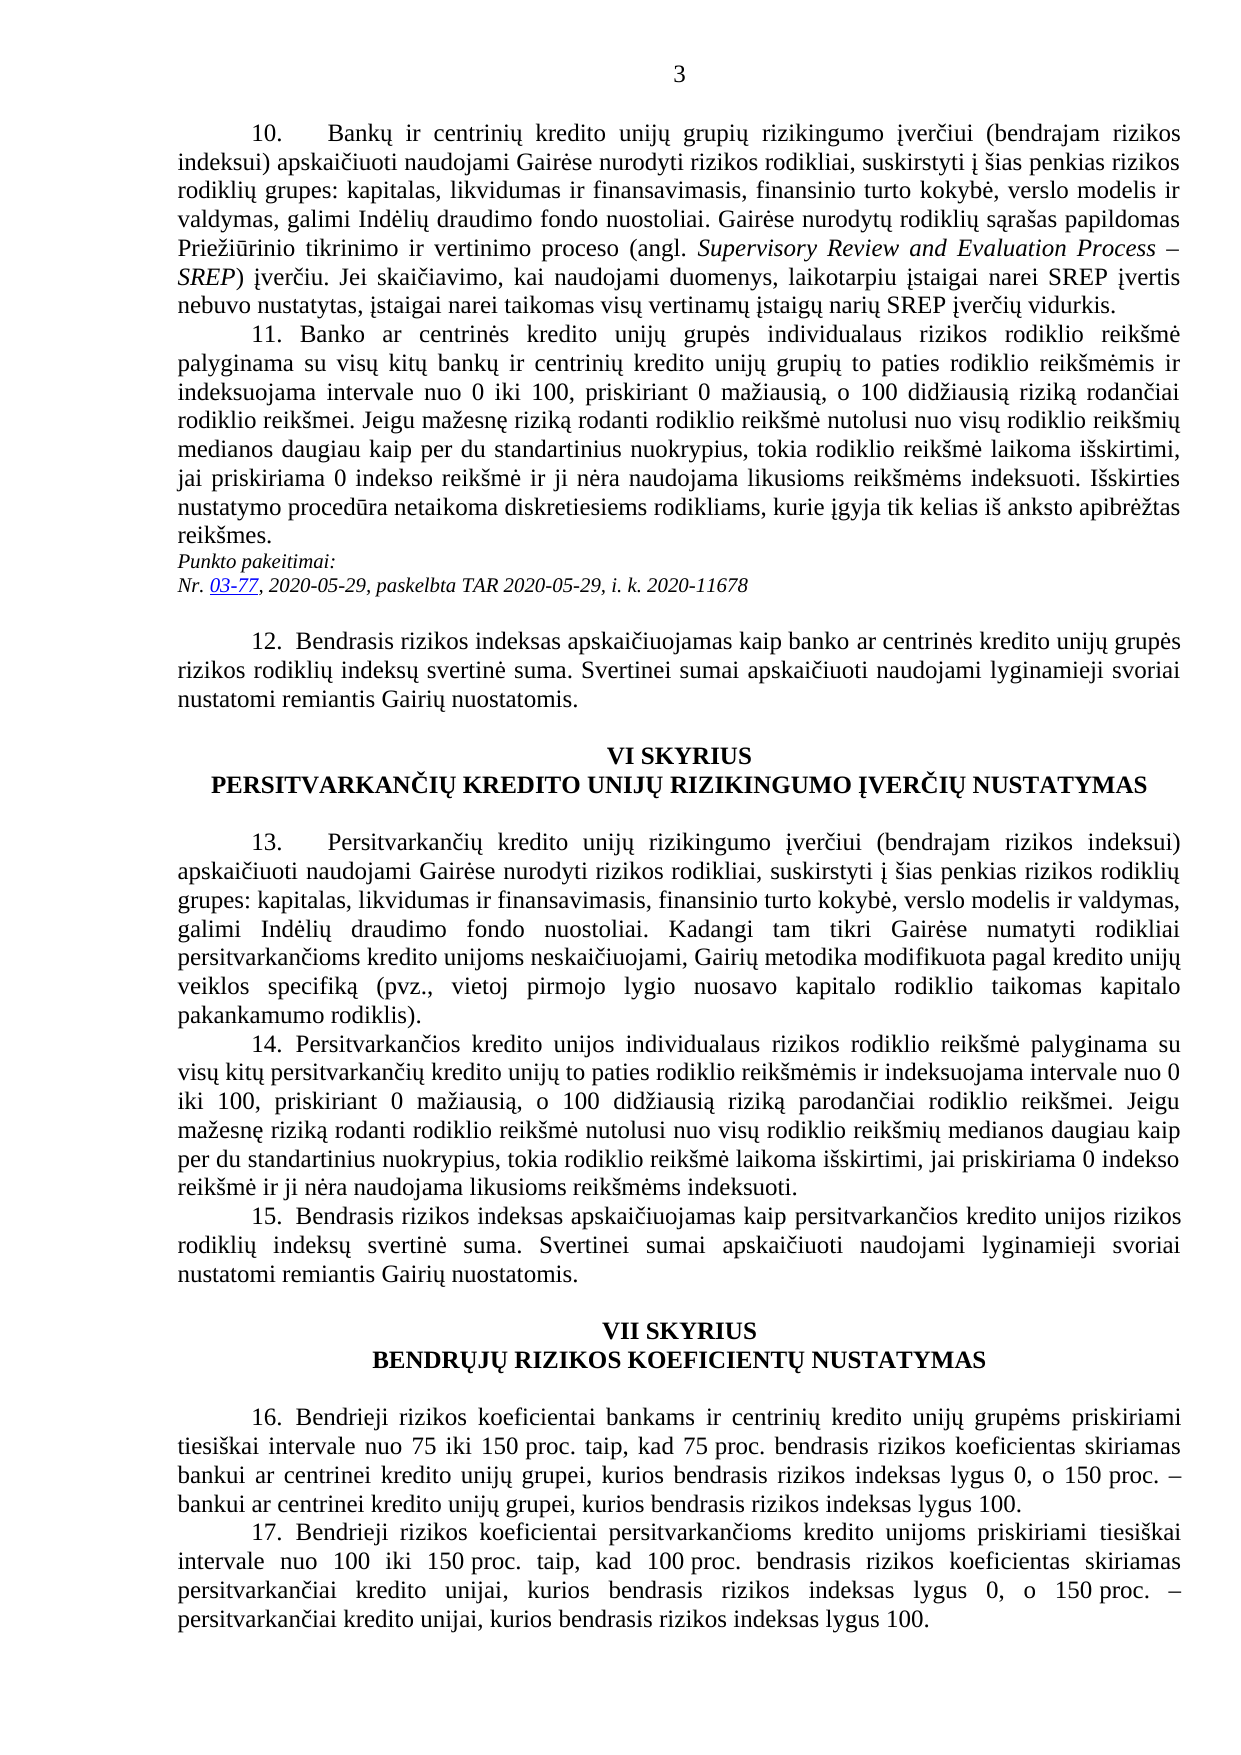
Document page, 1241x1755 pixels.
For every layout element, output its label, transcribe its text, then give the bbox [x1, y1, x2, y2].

text 11. Banko ar centrinės kredito unijų grupės individualaus rizikos rodiklio reikšmė palyginama su visų kitų bankų ir centrinių kredito unijų grupių to paties rodiklio reikšmėmis ir indeksuojama intervale nuo 0 iki 100, priskiriant 0 mažiausią, o 100 didžiausią riziką rodančiai rodiklio reikšmei. Jeigu mažesnę riziką rodanti rodiklio reikšmė nutolusi nuo visų rodiklio reikšmių medianos daugiau kaip per du standartinius nuokrypius, tokia rodiklio reikšmė laikoma išskirtimi, jai priskiriama 0 indekso reikšmė ir ji nėra naudojama likusioms reikšmėms indeksuoti. Išskirties nustatymo procedūra netaikoma diskretiesiems rodikliams, kurie įgyja tik kelias iš anksto apibrėžtas reikšmes. [177, 319, 1181, 549]
text Nr. 03-77, 2020-05-29, paskelbta TAR 2020-05-29, i. k. 2020-11678 [177, 573, 1181, 597]
text 12. Bendrasis rizikos indeksas apskaičiuojamas kaip banko ar centrinės kredito unijų grupės rizikos rodiklių indeksų svertinė suma. Svertinei sumai apskaičiuoti naudojami lyginamieji svoriai nustatomi remiantis Gairių nuostatomis. [177, 626, 1181, 712]
text VII SKYRIUS [177, 1316, 1181, 1345]
text 14. Persitvarkančios kredito unijos individualaus rizikos rodiklio reikšmė palyginama su visų kitų persitvarkančių kredito unijų to paties rodiklio reikšmėmis ir indeksuojama intervale nuo 0 iki 100, priskiriant 0 mažiausią, o 100 didžiausią riziką parodančiai rodiklio reikšmei. Jeigu mažesnę riziką rodanti rodiklio reikšmė nutolusi nuo visų rodiklio reikšmių medianos daugiau kaip per du standartinius nuokrypius, tokia rodiklio reikšmė laikoma išskirtimi, jai priskiriama 0 indekso reikšmė ir ji nėra naudojama likusioms reikšmėms indeksuoti. [177, 1029, 1181, 1201]
text 10. Bankų ir centrinių kredito unijų grupių rizikingumo įverčiui (bendrajam rizikos indeksui) apskaičiuoti naudojami Gairėse nurodyti rizikos rodikliai, suskirstyti į šias penkias rizikos rodiklių grupes: kapitalas, likvidumas ir finansavimasis, finansinio turto kokybė, verslo modelis ir valdymas, galimi Indėlių draudimo fondo nuostoliai. Gairėse nurodytų rodiklių sąrašas papildomas Priežiūrinio tikrinimo ir vertinimo proceso (angl. Supervisory Review and Evaluation Process – SREP) įverčiu. Jei skaičiavimo, kai naudojami duomenys, laikotarpiu įstaigai narei SREP įvertis nebuvo nustatytas, įstaigai narei taikomas visų vertinamų įstaigų narių SREP įverčių vidurkis. [177, 118, 1181, 319]
text 15. Bendrasis rizikos indeksas apskaičiuojamas kaip persitvarkančios kredito unijos rizikos rodiklių indeksų svertinė suma. Svertinei sumai apskaičiuoti naudojami lyginamieji svoriai nustatomi remiantis Gairių nuostatomis. [177, 1201, 1181, 1287]
text PERSITVARKANČIŲ KREDITO UNIJŲ RIZIKINGUMO ĮVERČIŲ NUSTATYMAS [177, 770, 1181, 799]
text Punkto pakeitimai: [177, 549, 1181, 573]
text BENDRŲJŲ RIZIKOS KOEFICIENTŲ NUSTATYMAS [177, 1345, 1181, 1374]
text VI SKYRIUS [177, 741, 1181, 770]
text 13. Persitvarkančių kredito unijų rizikingumo įverčiui (bendrajam rizikos indeksui) apskaičiuoti naudojami Gairėse nurodyti rizikos rodikliai, suskirstyti į šias penkias rizikos rodiklių grupes: kapitalas, likvidumas ir finansavimasis, finansinio turto kokybė, verslo modelis ir valdymas, galimi Indėlių draudimo fondo nuostoliai. Kadangi tam tikri Gairėse numatyti rodikliai persitvarkančioms kredito unijoms neskaičiuojami, Gairių metodika modifikuota pagal kredito unijų veiklos specifiką (pvz., vietoj pirmojo lygio nuosavo kapitalo rodiklio taikomas kapitalo pakankamumo rodiklis). [177, 827, 1181, 1029]
text 17. Bendrieji rizikos koeficientai persitvarkančioms kredito unijoms priskiriami tiesiškai intervale nuo 100 iki 150 proc. taip, kad 100 proc. bendrasis rizikos koeficientas skiriamas persitvarkančiai kredito unijai, kurios bendrasis rizikos indeksas lygus 0, o 150 proc. – persitvarkančiai kredito unijai, kurios bendrasis rizikos indeksas lygus 100. [177, 1517, 1181, 1632]
text 16. Bendrieji rizikos koeficientai bankams ir centrinių kredito unijų grupėms priskiriami tiesiškai intervale nuo 75 iki 150 proc. taip, kad 75 proc. bendrasis rizikos koeficientas skiriamas bankui ar centrinei kredito unijų grupei, kurios bendrasis rizikos indeksas lygus 0, o 150 proc. – bankui ar centrinei kredito unijų grupei, kurios bendrasis rizikos indeksas lygus 100. [177, 1402, 1181, 1517]
